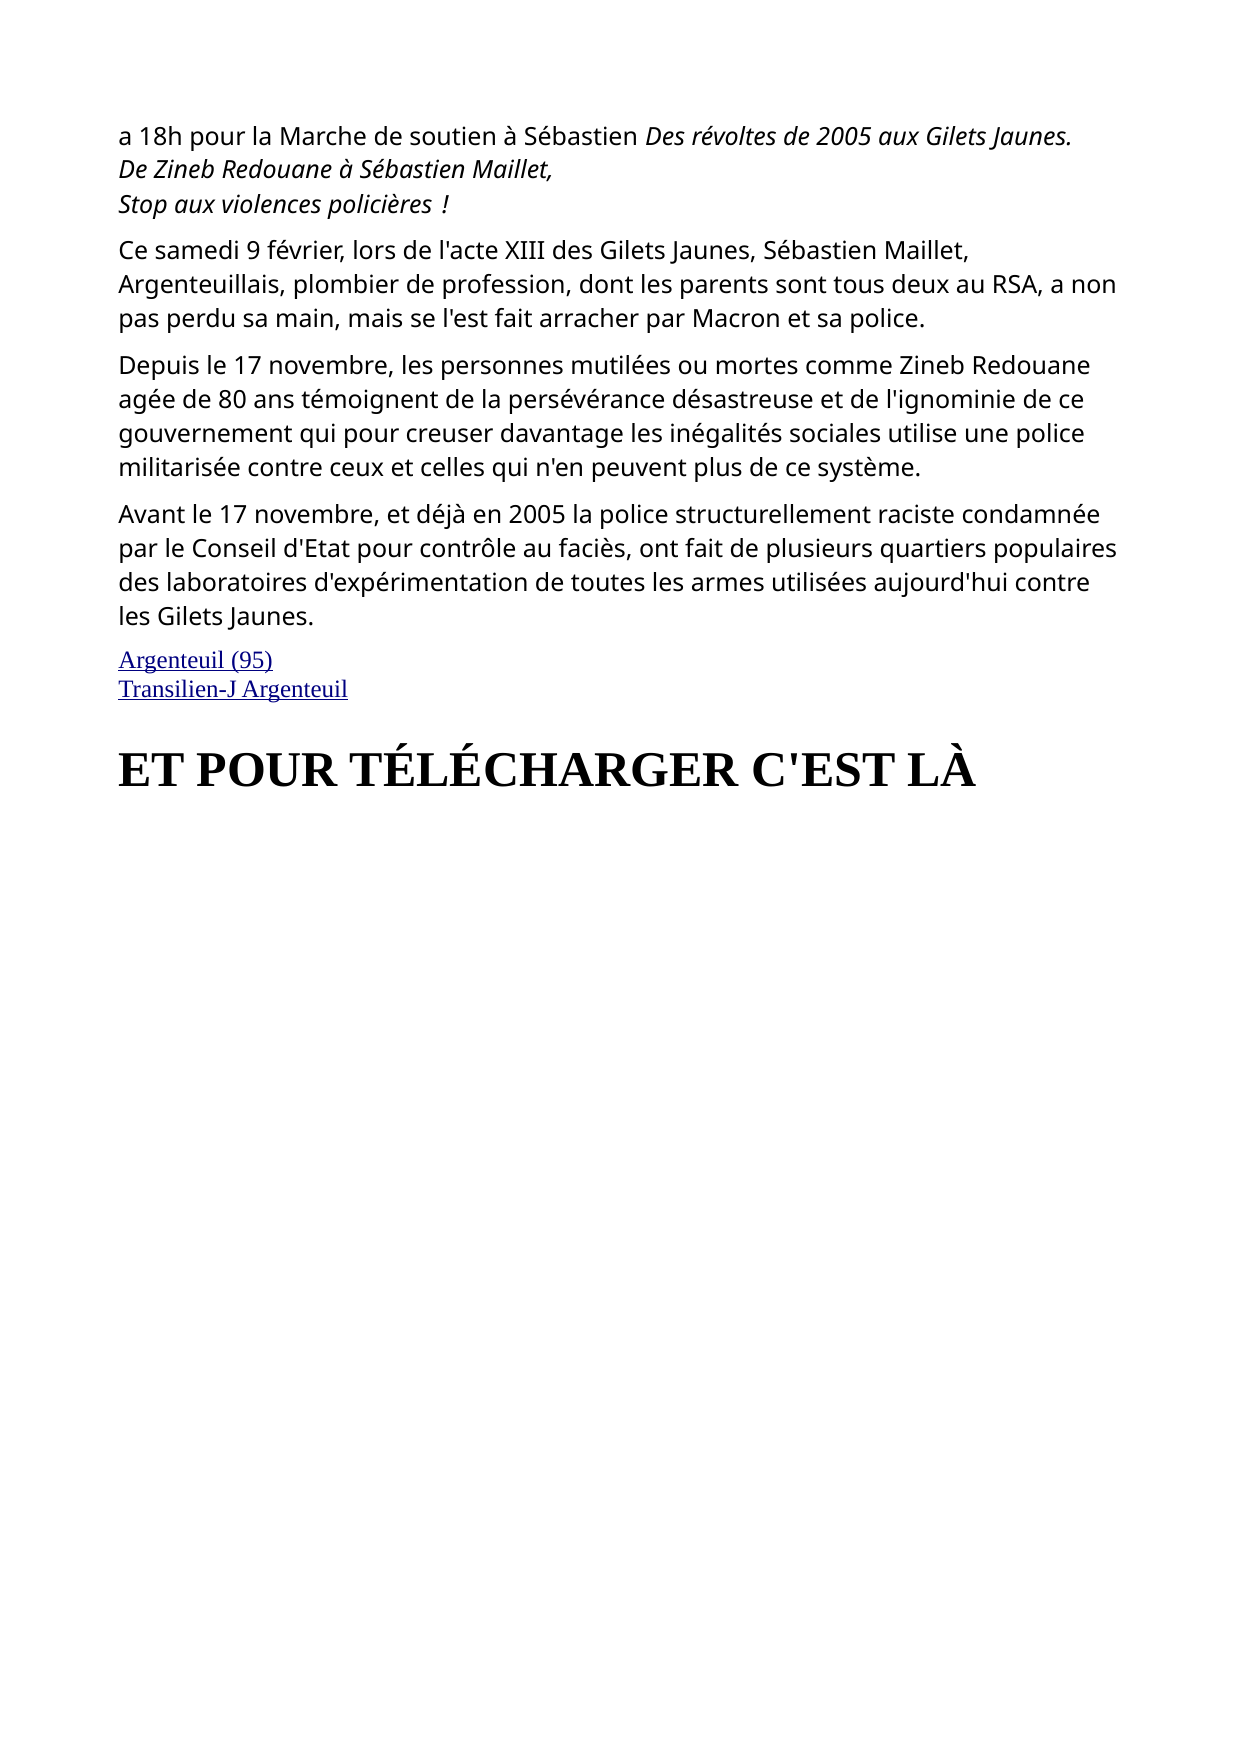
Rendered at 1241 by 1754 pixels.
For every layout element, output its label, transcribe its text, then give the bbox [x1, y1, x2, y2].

text Argenteuil (95) Transilien-J Argenteuil [118, 645, 1122, 702]
text Depuis le 17 novembre, les personnes mutilées ou mortes comme Zineb Redouane agée de 80 ans témoignent de la persévérance désastreuse et de l'ignominie de ce gouvernement qui pour creuser davantage les inégalités sociales utilise une police militarisée contre ceux et celles qui n'en peuvent plus de ce système. [118, 347, 1122, 484]
subtitle ET POUR TÉLÉCHARGER C'EST LÀ [118, 740, 1122, 797]
text Ce samedi 9 février, lors de l'acte XIII des Gilets Jaunes, Sébastien Maillet, Argenteuillais, plombier de profession, dont les parents sont tous deux au RSA, a non pas perdu sa main, mais se l'est fait arracher par Macron et sa police. [118, 233, 1122, 335]
text Avant le 17 novembre, et déjà en 2005 la police structurellement raciste condamnée par le Conseil d'Etat pour contrôle au faciès, ont fait de plusieurs quartiers populaires des laboratoires d'expérimentation de toutes les armes utilisées aujourd'hui contre les Gilets Jaunes. [118, 496, 1122, 632]
text a 18h pour la Marche de soutien à Sébastien Des révoltes de 2005 aux Gilets Jaunes. De Zineb Redouane à Sébastien Maillet, Stop aux violences policières ! [118, 118, 1122, 220]
